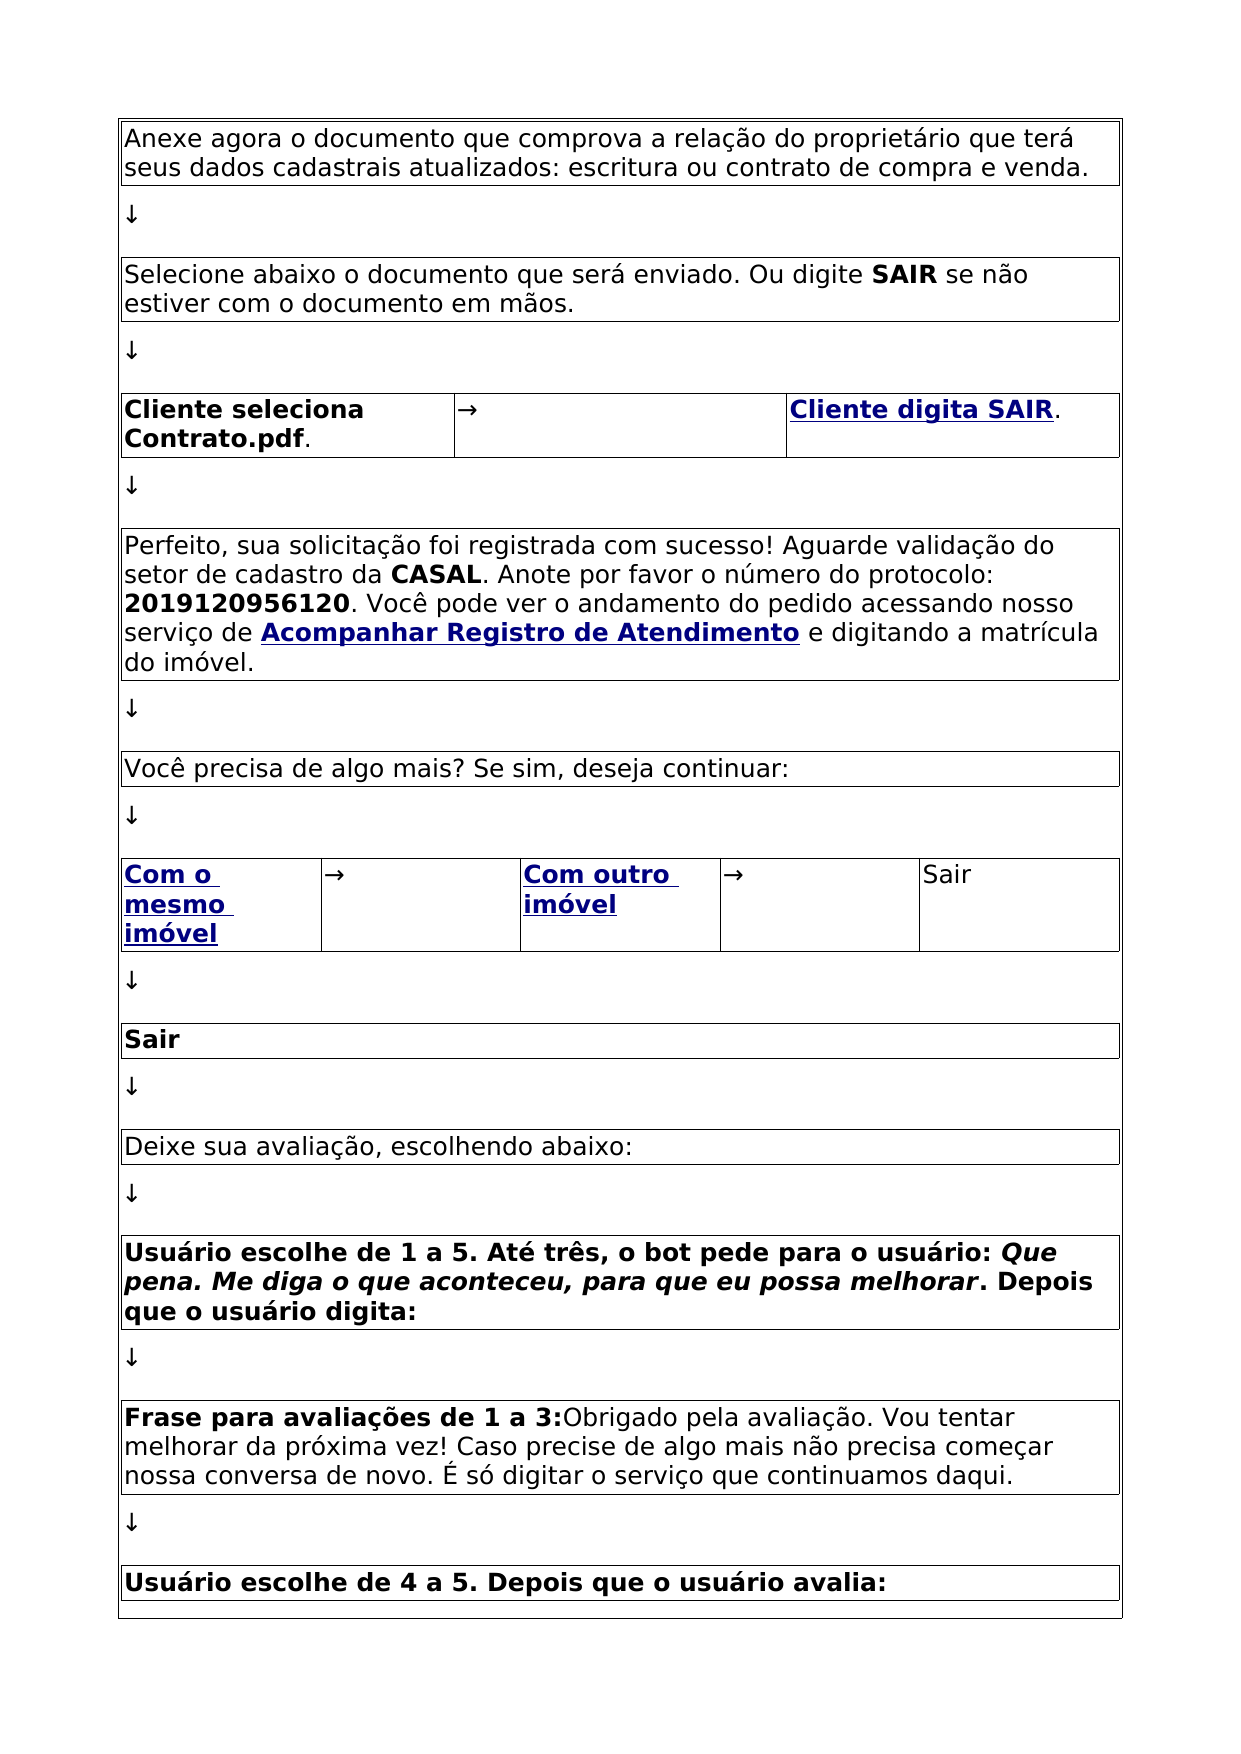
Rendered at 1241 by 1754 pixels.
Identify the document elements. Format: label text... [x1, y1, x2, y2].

table_header Perfeito, sua solicitação foi registrada com sucesso! Aguarde validação do setor de cadastro da CASAL. Anote por favor o número do protocolo: 2019120956120. Você pode ver o andamento do pedido acessando nosso serviço de Acompanhar Registro de Atendimento e digitando a matrícula do imóvel. [122, 529, 1119, 680]
table_header → [455, 394, 786, 457]
table_header ↓ ↓ ↓ ↓ ↓ ↓ ↓ ↓ ↓ ↓ [119, 119, 1122, 1618]
table_header Cliente seleciona Contrato.pdf. [122, 394, 454, 457]
table_header Sair [122, 1024, 1119, 1057]
table_header Deixe sua avaliação, escolhendo abaixo: [122, 1130, 1119, 1164]
table_header Sair [920, 859, 1119, 951]
table_header Cliente digita SAIR. [787, 394, 1119, 457]
table_header Usuário escolhe de 1 a 5. Até três, o bot pede para o usuário: Que pena. Me diga o que aconteceu, para que eu possa melhorar. Depois que o usuário digita: [122, 1236, 1119, 1329]
table_header → [322, 859, 520, 951]
table_header Anexe agora o documento que comprova a relação do proprietário que terá seus dados cadastrais atualizados: escritura ou contrato de compra e venda. [122, 122, 1119, 185]
table_header Com outro imóvel [521, 859, 720, 951]
table_header Frase para avaliações de 1 a 3:Obrigado pela avaliação. Vou tentar melhorar da próxima vez! Caso precise de algo mais não precisa começar nossa conversa de novo. É só digitar o serviço que continuamos daqui. [122, 1401, 1119, 1493]
table_header Selecione abaixo o documento que será enviado. Ou digite SAIR se não estiver com o documento em mãos. [122, 258, 1119, 321]
table_header Com o mesmo imóvel [122, 859, 321, 951]
table_header → [721, 859, 919, 951]
table_header Usuário escolhe de 4 a 5. Depois que o usuário avalia: [122, 1566, 1119, 1600]
table_header Você precisa de algo mais? Se sim, deseja continuar: [122, 752, 1119, 786]
